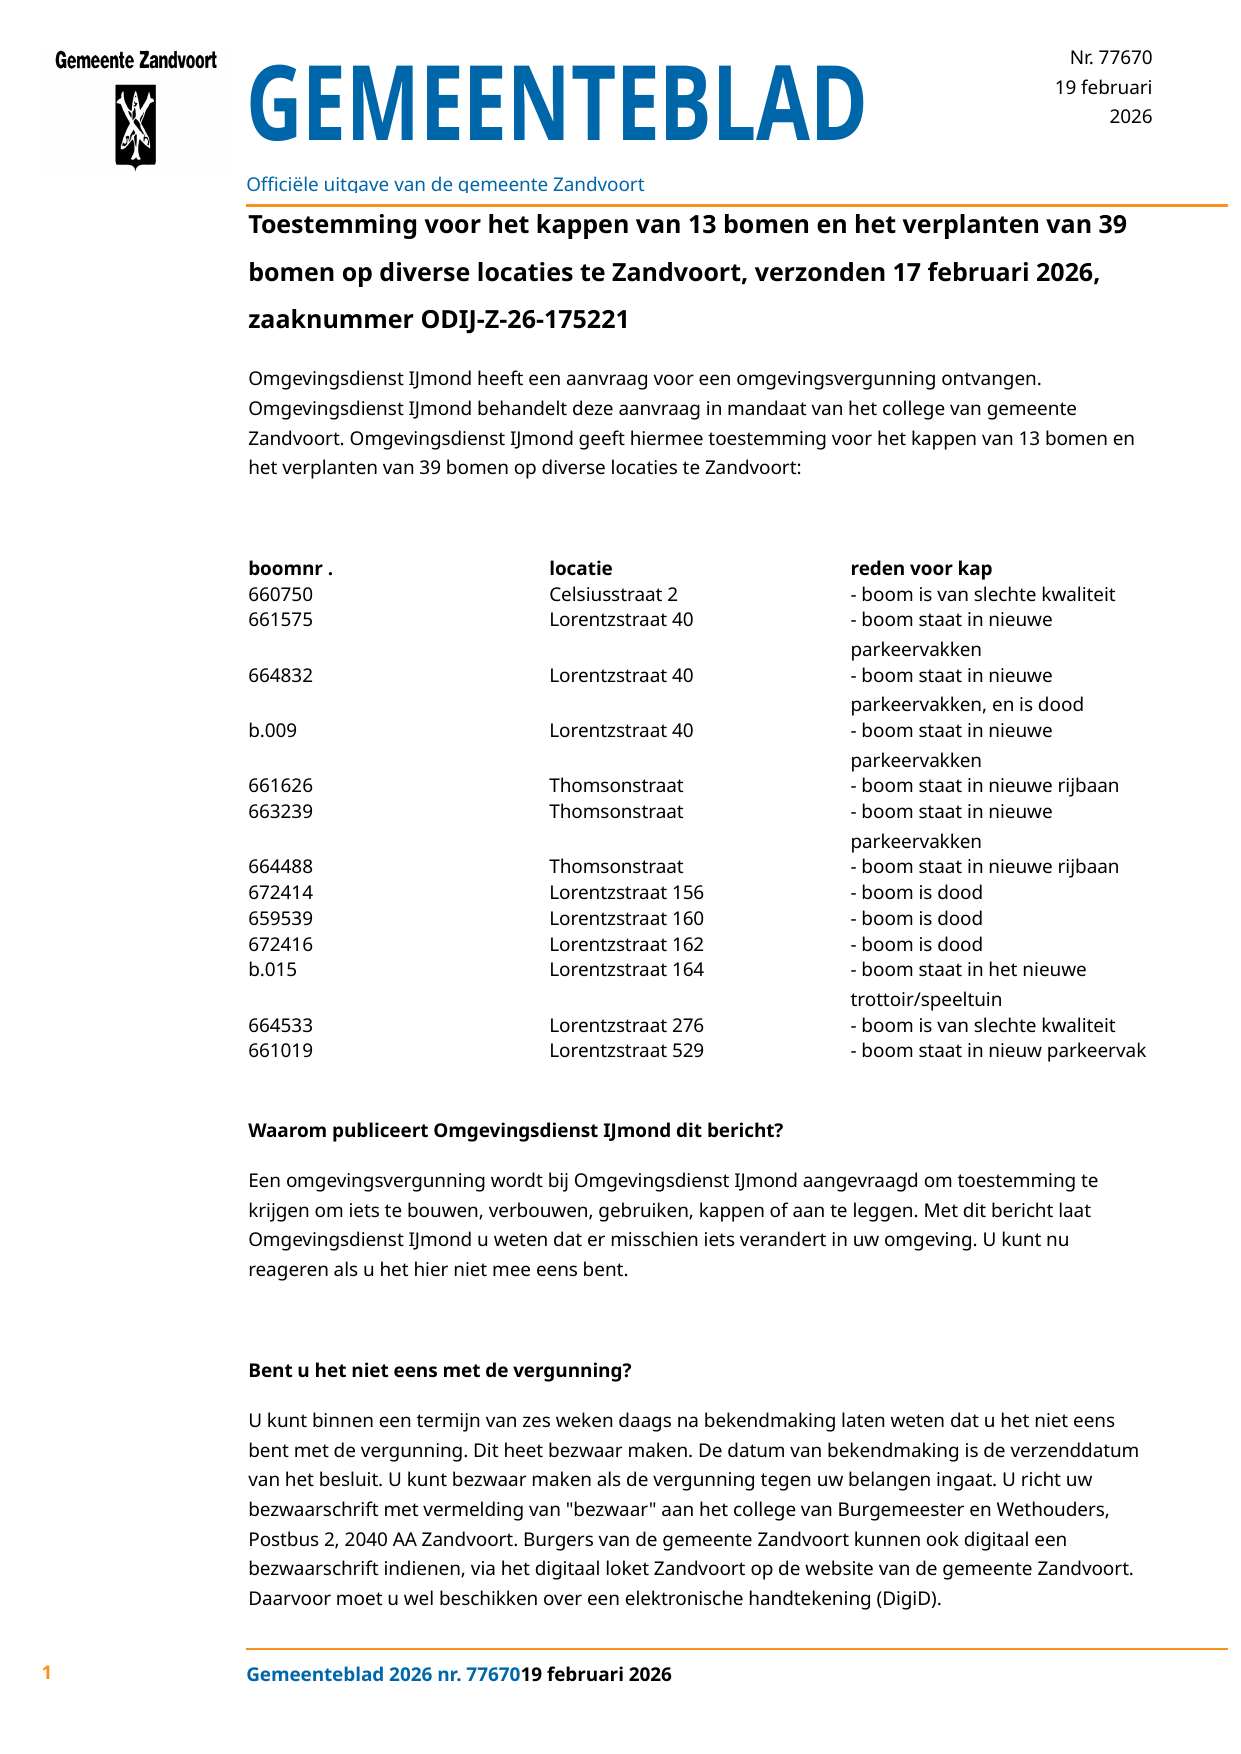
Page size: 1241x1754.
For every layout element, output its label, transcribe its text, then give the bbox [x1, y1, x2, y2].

table_cell - boom is dood [850, 931, 1152, 957]
table_cell Lorentzstraat 276 [549, 1012, 850, 1038]
table_cell - boom staat in nieuw parkeervak [850, 1038, 1152, 1063]
table_cell - boom is dood [850, 905, 1152, 931]
text Bent u het niet eens met de vergunning? [248, 1357, 1152, 1383]
text U kunt binnen een termijn van zes weken daags na bekendmaking laten weten dat u het niet eens bent met de vergunning. Dit heet bezwaar maken. De datum van bekendmaking is de verzenddatum van het besluit. U kunt bezwaar maken als de vergunning tegen uw belangen ingaat. U richt uw bezwaarschrift met vermelding van "bezwaar" aan het college van Burgemeester en Wethouders, Postbus 2, 2040 AA Zandvoort. Burgers van de gemeente Zandvoort kunnen ook digitaal een bezwaarschrift indienen, via het digitaal loket Zandvoort op de website van de gemeente Zandvoort. Daarvoor moet u wel beschikken over een elektronische handtekening (DigiD). [248, 1407, 1152, 1611]
text Waarom publiceert Omgevingsdienst IJmond dit bericht? [248, 1117, 1152, 1143]
table_cell 663239 [248, 798, 549, 854]
table_cell 660750 [248, 581, 549, 607]
text Toestemming voor het kappen van 13 bomen en het verplanten van 39 bomen op diverse locaties te Zandvoort, verzonden 17 februari 2026, zaaknummer ODIJ-Z-26-175221 [248, 207, 1152, 336]
table_cell 664533 [248, 1012, 549, 1038]
table_header locatie [549, 555, 850, 581]
table_cell 664488 [248, 854, 549, 879]
text Omgevingsdienst IJmond heeft een aanvraag voor een omgevingsvergunning ontvangen. Omgevingsdienst IJmond behandelt deze aanvraag in mandaat van het college van gemeente Zandvoort. Omgevingsdienst IJmond geeft hiermee toestemming voor het kappen van 13 bomen en het verplanten van 39 bomen op diverse locaties te Zandvoort: [248, 366, 1152, 480]
table_header boomnr . [248, 555, 549, 581]
table_cell - boom staat in nieuwe rijbaan [850, 854, 1152, 879]
table_cell 672416 [248, 931, 549, 957]
table_cell - boom staat in het nieuwe trottoir/speeltuin [850, 957, 1152, 1012]
table_cell - boom staat in nieuwe parkeervakken [850, 798, 1152, 854]
table_cell - boom staat in nieuwe parkeervakken, en is dood [850, 662, 1152, 717]
table_cell 659539 [248, 905, 549, 931]
table_cell Lorentzstraat 162 [549, 931, 850, 957]
text Een omgevingsvergunning wordt bij Omgevingsdienst IJmond aangevraagd om toestemming te krijgen om iets te bouwen, verbouwen, gebruiken, kappen of aan te leggen. Met dit bericht laat Omgevingsdienst IJmond u weten dat er misschien iets verandert in uw omgeving. U kunt nu reageren als u het hier niet mee eens bent. [248, 1167, 1152, 1282]
table_cell - boom staat in nieuwe parkeervakken [850, 717, 1152, 773]
table_cell - boom is van slechte kwaliteit [850, 581, 1152, 607]
table_cell Thomsonstraat [549, 854, 850, 879]
table_cell Lorentzstraat 160 [549, 905, 850, 931]
table_cell 664832 [248, 662, 549, 717]
table_cell 672414 [248, 879, 549, 905]
table_cell Thomsonstraat [549, 773, 850, 798]
table_cell b.015 [248, 957, 549, 1012]
table_cell Celsiusstraat 2 [549, 581, 850, 607]
table_cell Lorentzstraat 529 [549, 1038, 850, 1063]
table_cell Lorentzstraat 156 [549, 879, 850, 905]
table_cell Lorentzstraat 164 [549, 957, 850, 1012]
table_cell 661575 [248, 607, 549, 662]
table_cell Lorentzstraat 40 [549, 717, 850, 773]
table_header reden voor kap [850, 555, 1152, 581]
table_cell - boom is dood [850, 879, 1152, 905]
table_cell Thomsonstraat [549, 798, 850, 854]
table_cell b.009 [248, 717, 549, 773]
table_cell 661019 [248, 1038, 549, 1063]
table_cell - boom is van slechte kwaliteit [850, 1012, 1152, 1038]
picture [41, 47, 231, 172]
table_cell Lorentzstraat 40 [549, 607, 850, 662]
table_cell Lorentzstraat 40 [549, 662, 850, 717]
table_cell - boom staat in nieuwe rijbaan [850, 773, 1152, 798]
table_cell 661626 [248, 773, 549, 798]
table_cell - boom staat in nieuwe parkeervakken [850, 607, 1152, 662]
